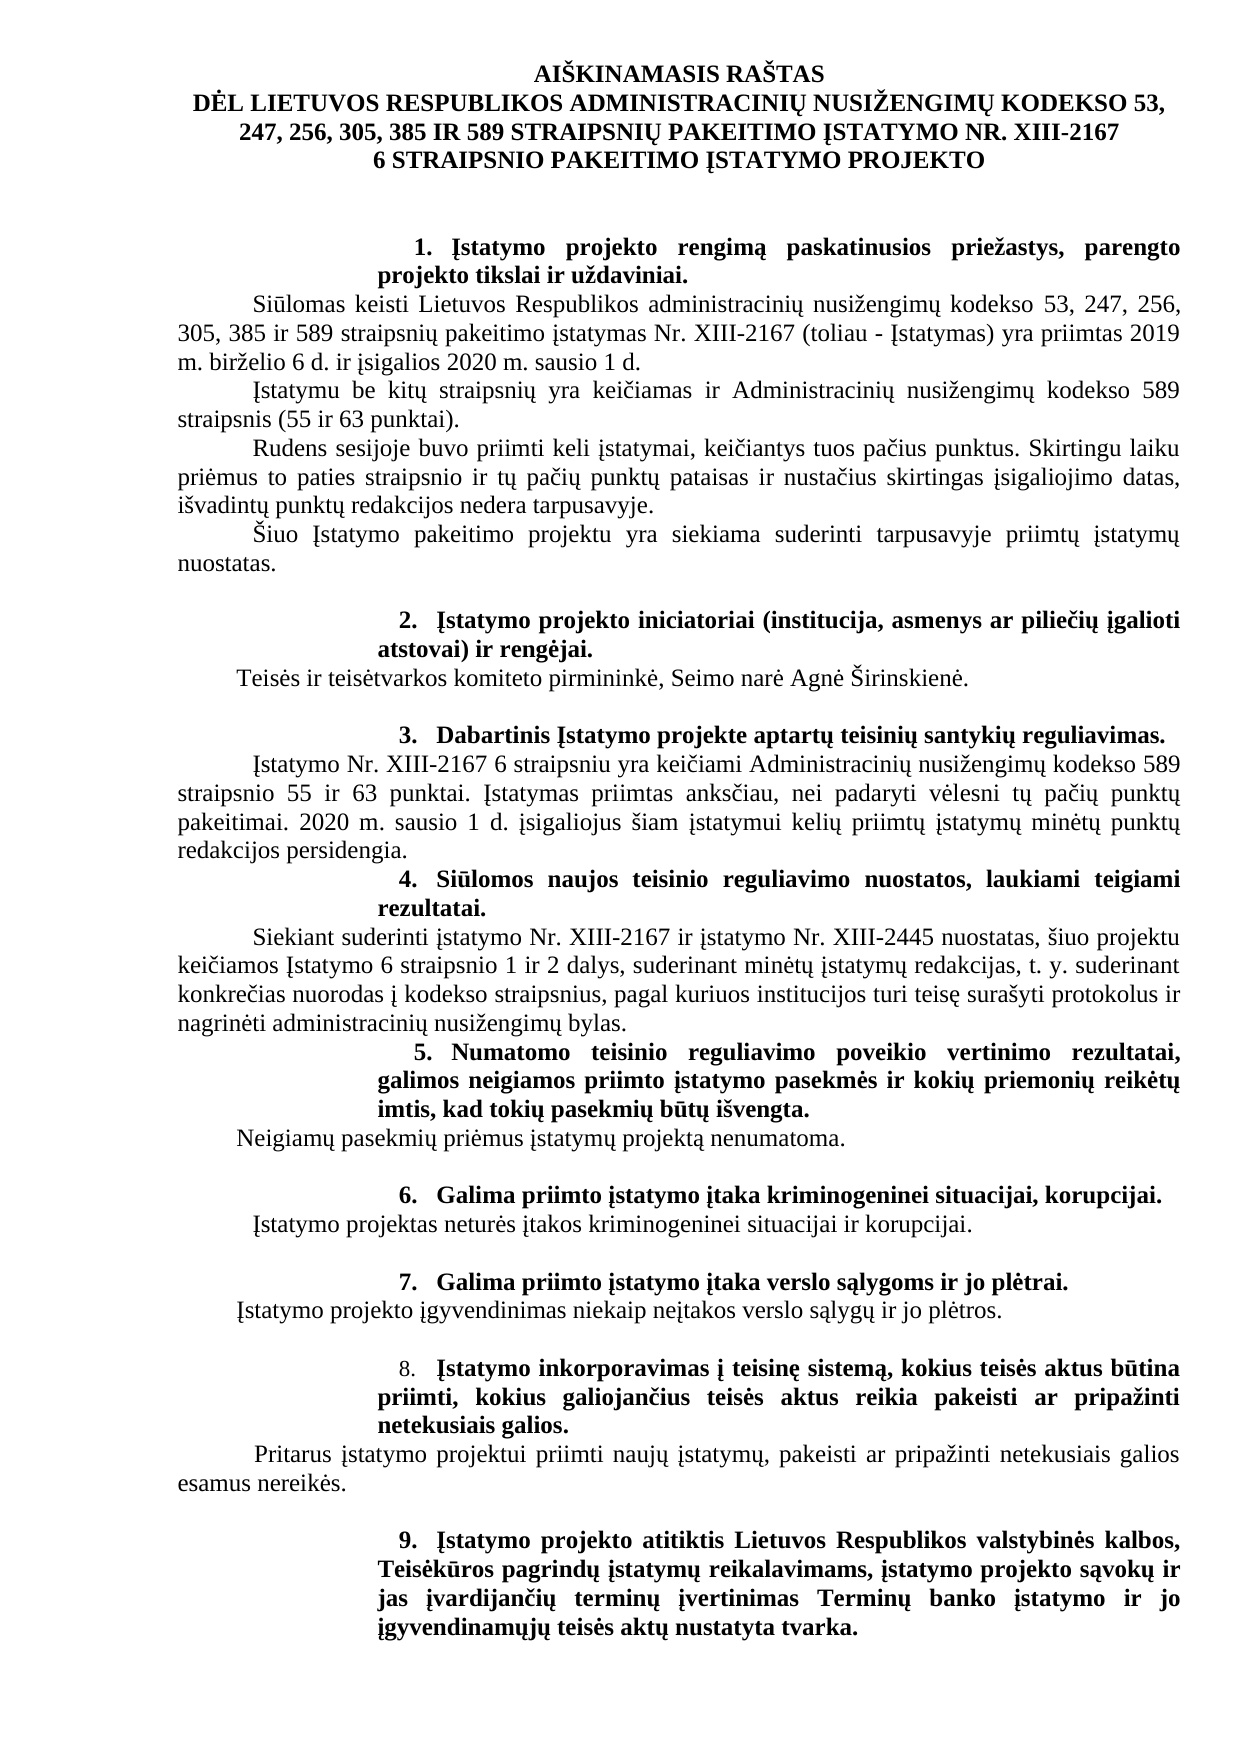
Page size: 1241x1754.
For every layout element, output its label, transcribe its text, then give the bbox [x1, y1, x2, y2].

text Neigiamų pasekmių priėmus įstatymų projektą nenumatoma. [177, 1123, 1181, 1152]
text Pritarus įstatymo projektui priimti naujų įstatymų, pakeisti ar pripažinti netekusiais galios esamus nereikės. [177, 1439, 1181, 1497]
list Įstatymo inkorporavimas į teisinę sistemą, kokius teisės aktus būtina priimti, kokius galiojančius teisės aktus reikia pakeisti ar pripažinti netekusiais galios. [340, 1353, 1181, 1439]
text 6 straipsnio pakeitimo ĮSTATYMO PROJEKTO [177, 145, 1181, 174]
text Teisės ir teisėtvarkos komiteto pirmininkė, Seimo narė Agnė Širinskienė. [177, 663, 1181, 692]
text Įstatymo projekto įgyvendinimas niekaip neįtakos verslo sąlygų ir jo plėtros. [177, 1295, 1181, 1324]
text Įstatymo projektas neturės įtakos kriminogeninei situacijai ir korupcijai. [177, 1209, 1181, 1238]
text DĖL lietuvos respublikos administracinių nusižengimų kodekso 53, 247, 256, 305, 385 ir 589 straipsnių pakeitimo įstatymo Nr. XIII-2167 [177, 88, 1181, 145]
text Įstatymo Nr. XIII-2167 6 straipsniu yra keičiami Administracinių nusižengimų kodekso 589 straipsnio 55 ir 63 punktai. Įstatymas priimtas anksčiau, nei padaryti vėlesni tų pačių punktų pakeitimai. 2020 m. sausio 1 d. įsigaliojus šiam įstatymui kelių priimtų įstatymų minėtų punktų redakcijos persidengia. [177, 749, 1181, 864]
list Įstatymo projekto rengimą paskatinusios priežastys, parengto projekto tikslai ir uždaviniai. [340, 232, 1181, 289]
list Dabartinis Įstatymo projekte aptartų teisinių santykių reguliavimas. [340, 720, 1181, 749]
text Šiuo Įstatymo pakeitimo projektu yra siekiama suderinti tarpusavyje priimtų įstatymų nuostatas. [177, 519, 1181, 577]
text Rudens sesijoje buvo priimti keli įstatymai, keičiantys tuos pačius punktus. Skirtingu laiku priėmus to paties straipsnio ir tų pačių punktų pataisas ir nustačius skirtingas įsigaliojimo datas, išvadintų punktų redakcijos nedera tarpusavyje. [177, 433, 1181, 519]
list Galima priimto įstatymo įtaka kriminogeninei situacijai, korupcijai. [340, 1180, 1181, 1209]
text aiškinamasis raštas [177, 59, 1181, 88]
text Siekiant suderinti įstatymo Nr. XIII-2167 ir įstatymo Nr. XIII-2445 nuostatas, šiuo projektu keičiamos Įstatymo 6 straipsnio 1 ir 2 dalys, suderinant minėtų įstatymų redakcijas, t. y. suderinant konkrečias nuorodas į kodekso straipsnius, pagal kuriuos institucijos turi teisę surašyti protokolus ir nagrinėti administracinių nusižengimų bylas. [177, 922, 1181, 1037]
list Siūlomos naujos teisinio reguliavimo nuostatos, laukiami teigiami rezultatai. [340, 864, 1181, 922]
list Numatomo teisinio reguliavimo poveikio vertinimo rezultatai, galimos neigiamos priimto įstatymo pasekmės ir kokių priemonių reikėtų imtis, kad tokių pasekmių būtų išvengta. [340, 1037, 1181, 1123]
list Galima priimto įstatymo įtaka verslo sąlygoms ir jo plėtrai. [340, 1267, 1181, 1295]
list Įstatymo projekto iniciatoriai (institucija, asmenys ar piliečių įgalioti atstovai) ir rengėjai. [340, 605, 1181, 663]
list Įstatymo projekto atitiktis Lietuvos Respublikos valstybinės kalbos, Teisėkūros pagrindų įstatymų reikalavimams, įstatymo projekto sąvokų ir jas įvardijančių terminų įvertinimas Terminų banko įstatymo ir jo įgyvendinamųjų teisės aktų nustatyta tvarka. [340, 1525, 1181, 1640]
text Siūlomas keisti Lietuvos Respublikos administracinių nusižengimų kodekso 53, 247, 256, 305, 385 ir 589 straipsnių pakeitimo įstatymas Nr. XIII-2167 (toliau - Įstatymas) yra priimtas 2019 m. birželio 6 d. ir įsigalios 2020 m. sausio 1 d. [177, 289, 1181, 375]
text Įstatymu be kitų straipsnių yra keičiamas ir Administracinių nusižengimų kodekso 589 straipsnis (55 ir 63 punktai). [177, 375, 1181, 433]
